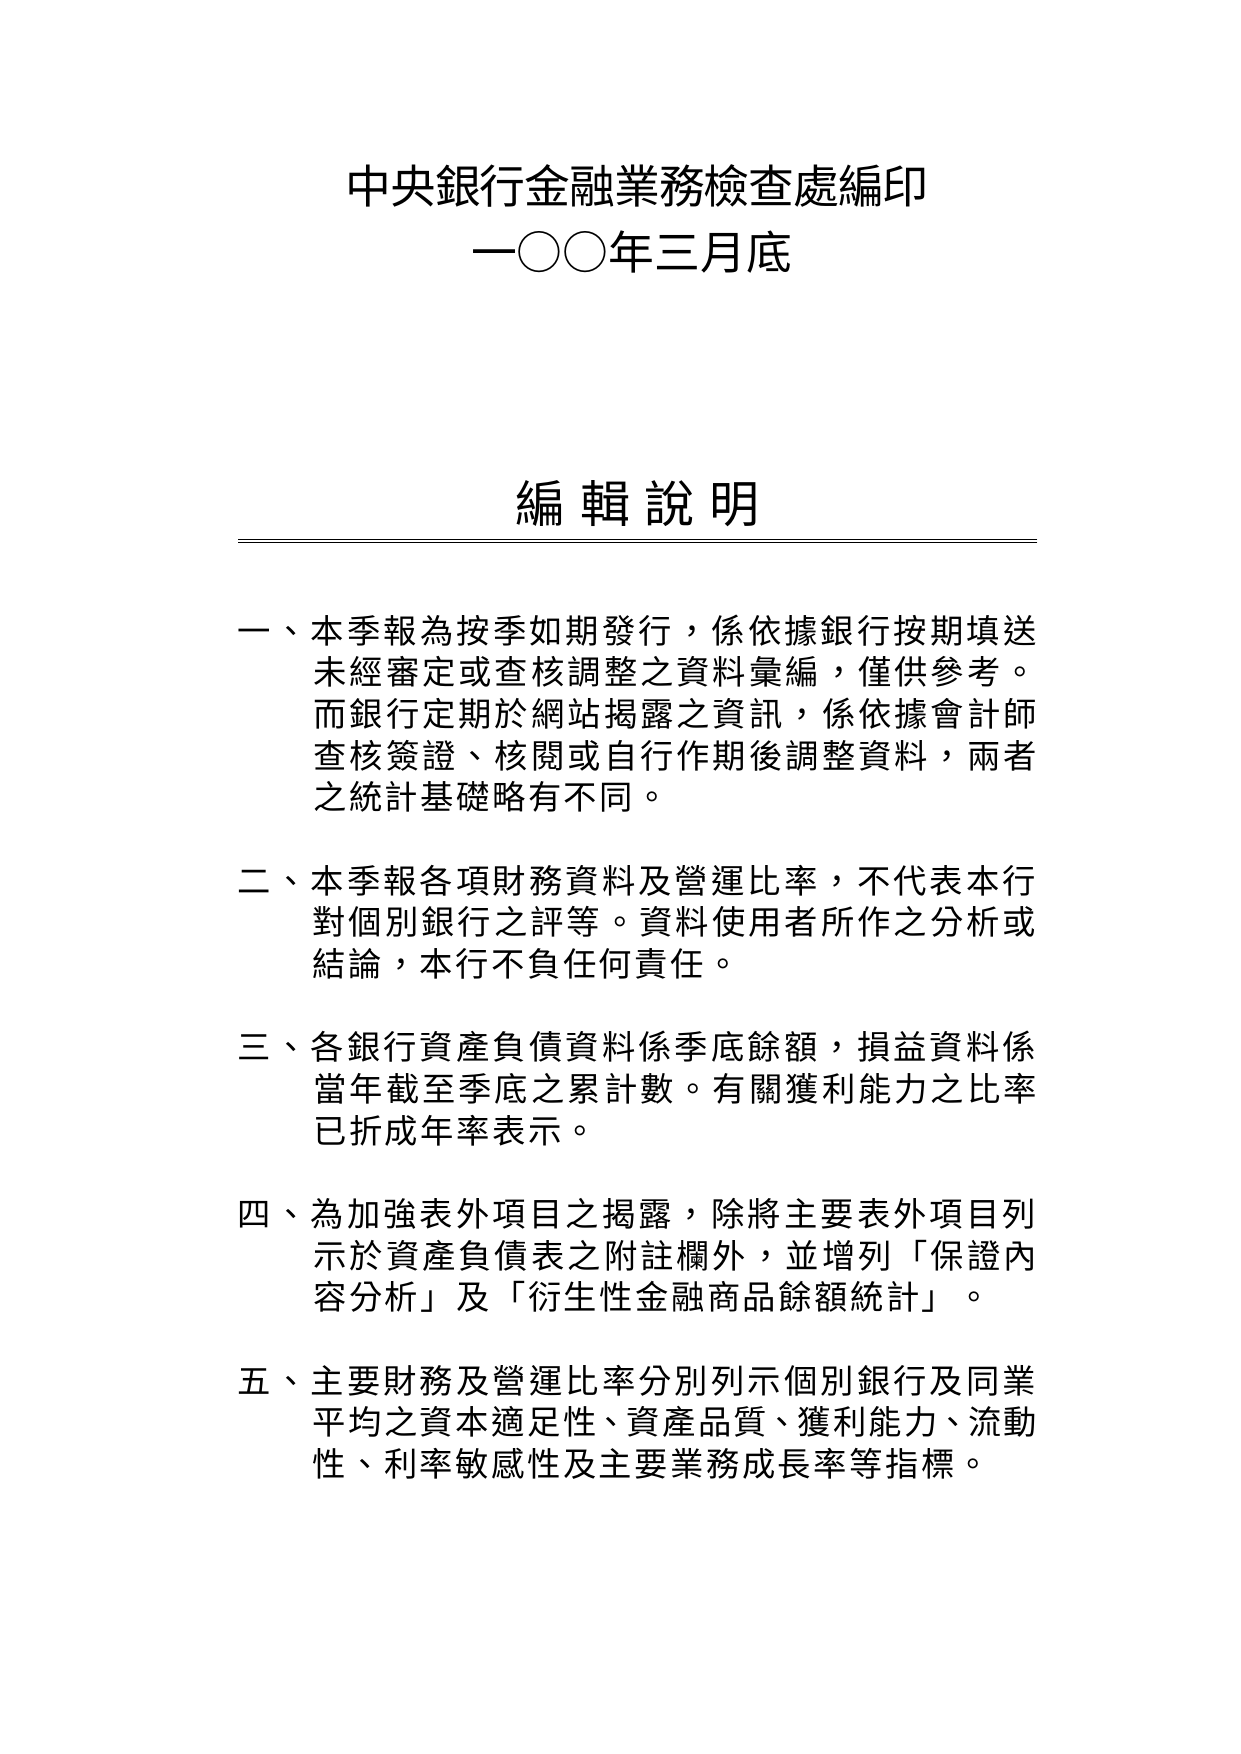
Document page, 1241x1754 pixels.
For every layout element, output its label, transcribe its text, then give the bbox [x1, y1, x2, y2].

text 三、各銀行資產負債資料係季底餘額，損益資料係當年截至季底之累計數。有關獲利能力之比率已折成年率表示。 [237, 1026, 1037, 1151]
text 二、本季報各項財務資料及營運比率，不代表本行對個別銀行之評等。資料使用者所作之分析或結論，本行不負任何責任。 [237, 860, 1037, 985]
text 五、主要財務及營運比率分別列示個別銀行及同業平均之資本適足性、資產品質、獲利能力、流動性、利率敏感性及主要業務成長率等指標。 [237, 1360, 1037, 1485]
text 編輯說明 [237, 464, 1037, 543]
text 一、本季報為按季如期發行，係依據銀行按期填送未經審定或查核調整之資料彙編，僅供參考。而銀行定期於網站揭露之資訊，係依據會計師查核簽證、核閱或自行作期後調整資料，兩者之統計基礎略有不同。 [237, 610, 1037, 818]
text 中央銀行金融業務檢查處編印 [237, 150, 1037, 216]
text 四、為加強表外項目之揭露，除將主要表外項目列示於資產負債表之附註欄外，並增列「保證內容分析」及「衍生性金融商品餘額統計」。 [237, 1193, 1037, 1318]
text 一○○年三月底 [225, 216, 1037, 283]
